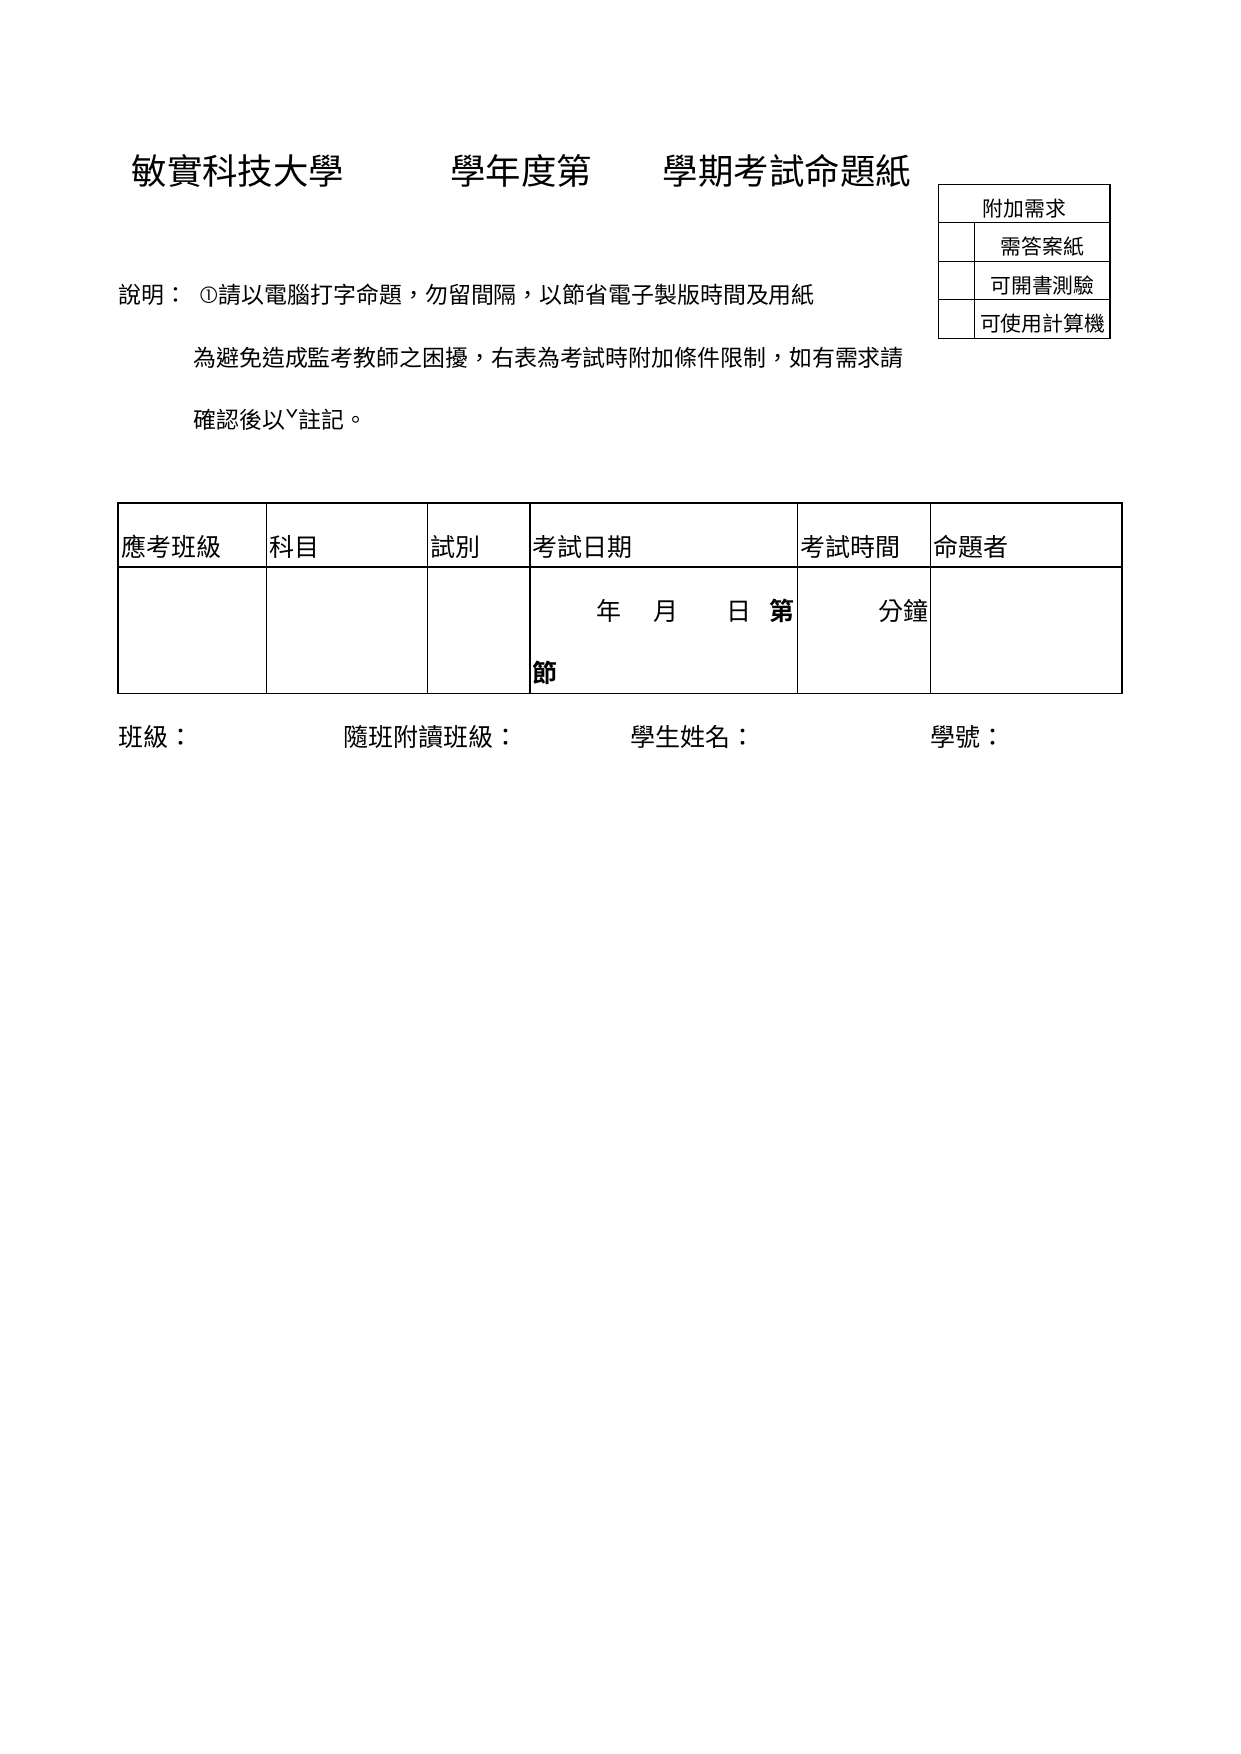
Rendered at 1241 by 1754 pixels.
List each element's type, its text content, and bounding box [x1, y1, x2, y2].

table_header 科目 [267, 504, 427, 566]
table_cell [267, 568, 427, 693]
table_cell 需答案紙 [975, 223, 1109, 261]
table_header 試別 [428, 504, 529, 566]
table_cell [428, 568, 529, 693]
text 敏實科技大學 學年度第 學期考試命題紙 [118, 127, 1122, 354]
table_cell 可開書測驗 [975, 262, 1109, 299]
table_header 應考班級 [119, 504, 266, 566]
table_cell [119, 568, 266, 693]
table_cell 分鐘 [798, 568, 930, 693]
table_cell [939, 300, 974, 338]
table_cell [931, 568, 1121, 693]
text 班級： 隨班附讀班級： 學生姓名： 學號： [118, 694, 1122, 757]
table_header 命題者 [931, 504, 1121, 566]
table_cell 年 月 日 第 節 [531, 568, 797, 693]
text 說明： 請以電腦打字命題，勿留間隔，以節省電子製版時間及用紙 [118, 252, 924, 314]
table_cell [939, 223, 974, 261]
table_cell 可使用計算機 [975, 300, 1109, 338]
table_header 考試日期 [531, 504, 797, 566]
table_header 附加需求 [939, 185, 1109, 222]
text ­為避免造成監考教師之困擾，右表為考試時附加條件限制，如有需求請確認後以ˇ註記。 [193, 314, 1122, 439]
table_header 考試時間 [798, 504, 930, 566]
table_cell [939, 262, 974, 299]
